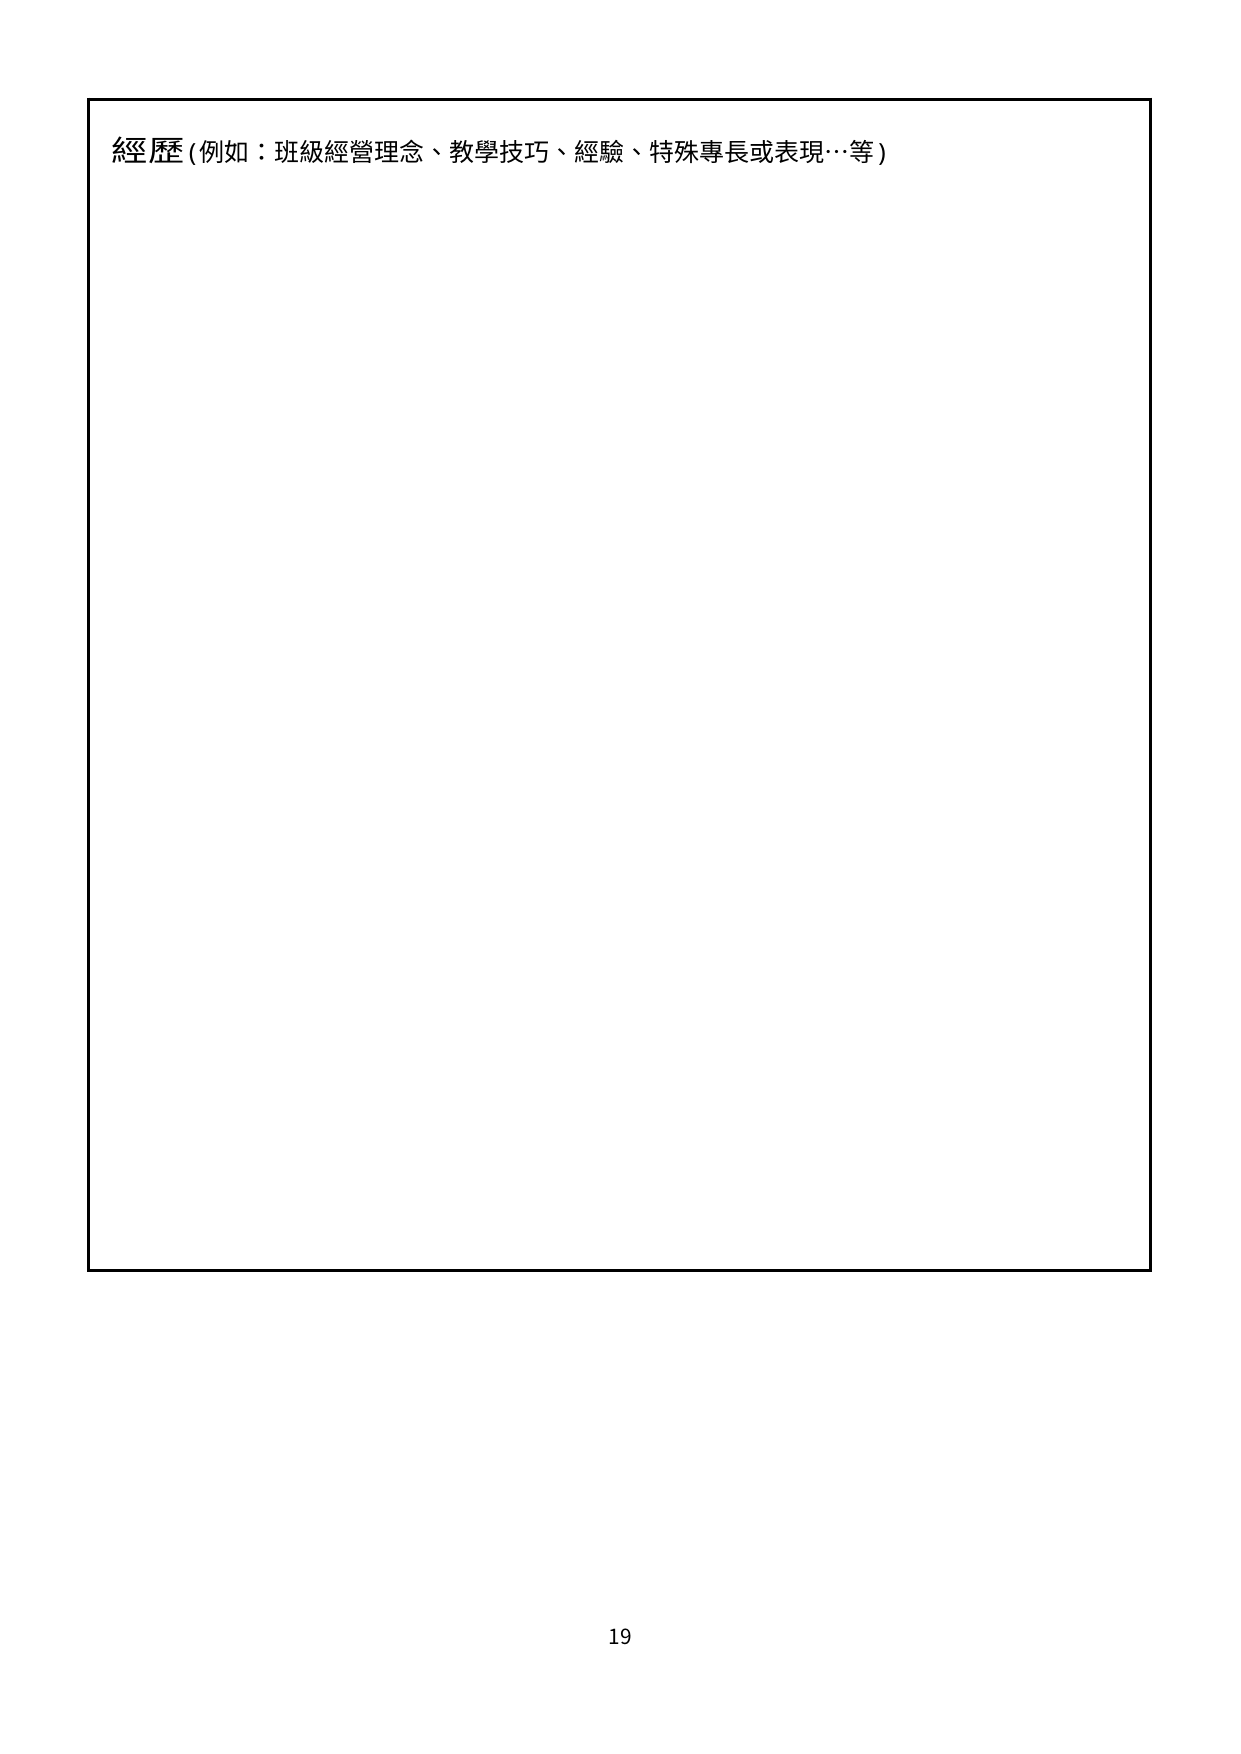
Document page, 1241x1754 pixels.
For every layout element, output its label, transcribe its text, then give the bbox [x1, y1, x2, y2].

table_cell 經歷(例如：班級經營理念、教學技巧、經驗、特殊專長或表現…等) [90, 101, 1149, 1268]
